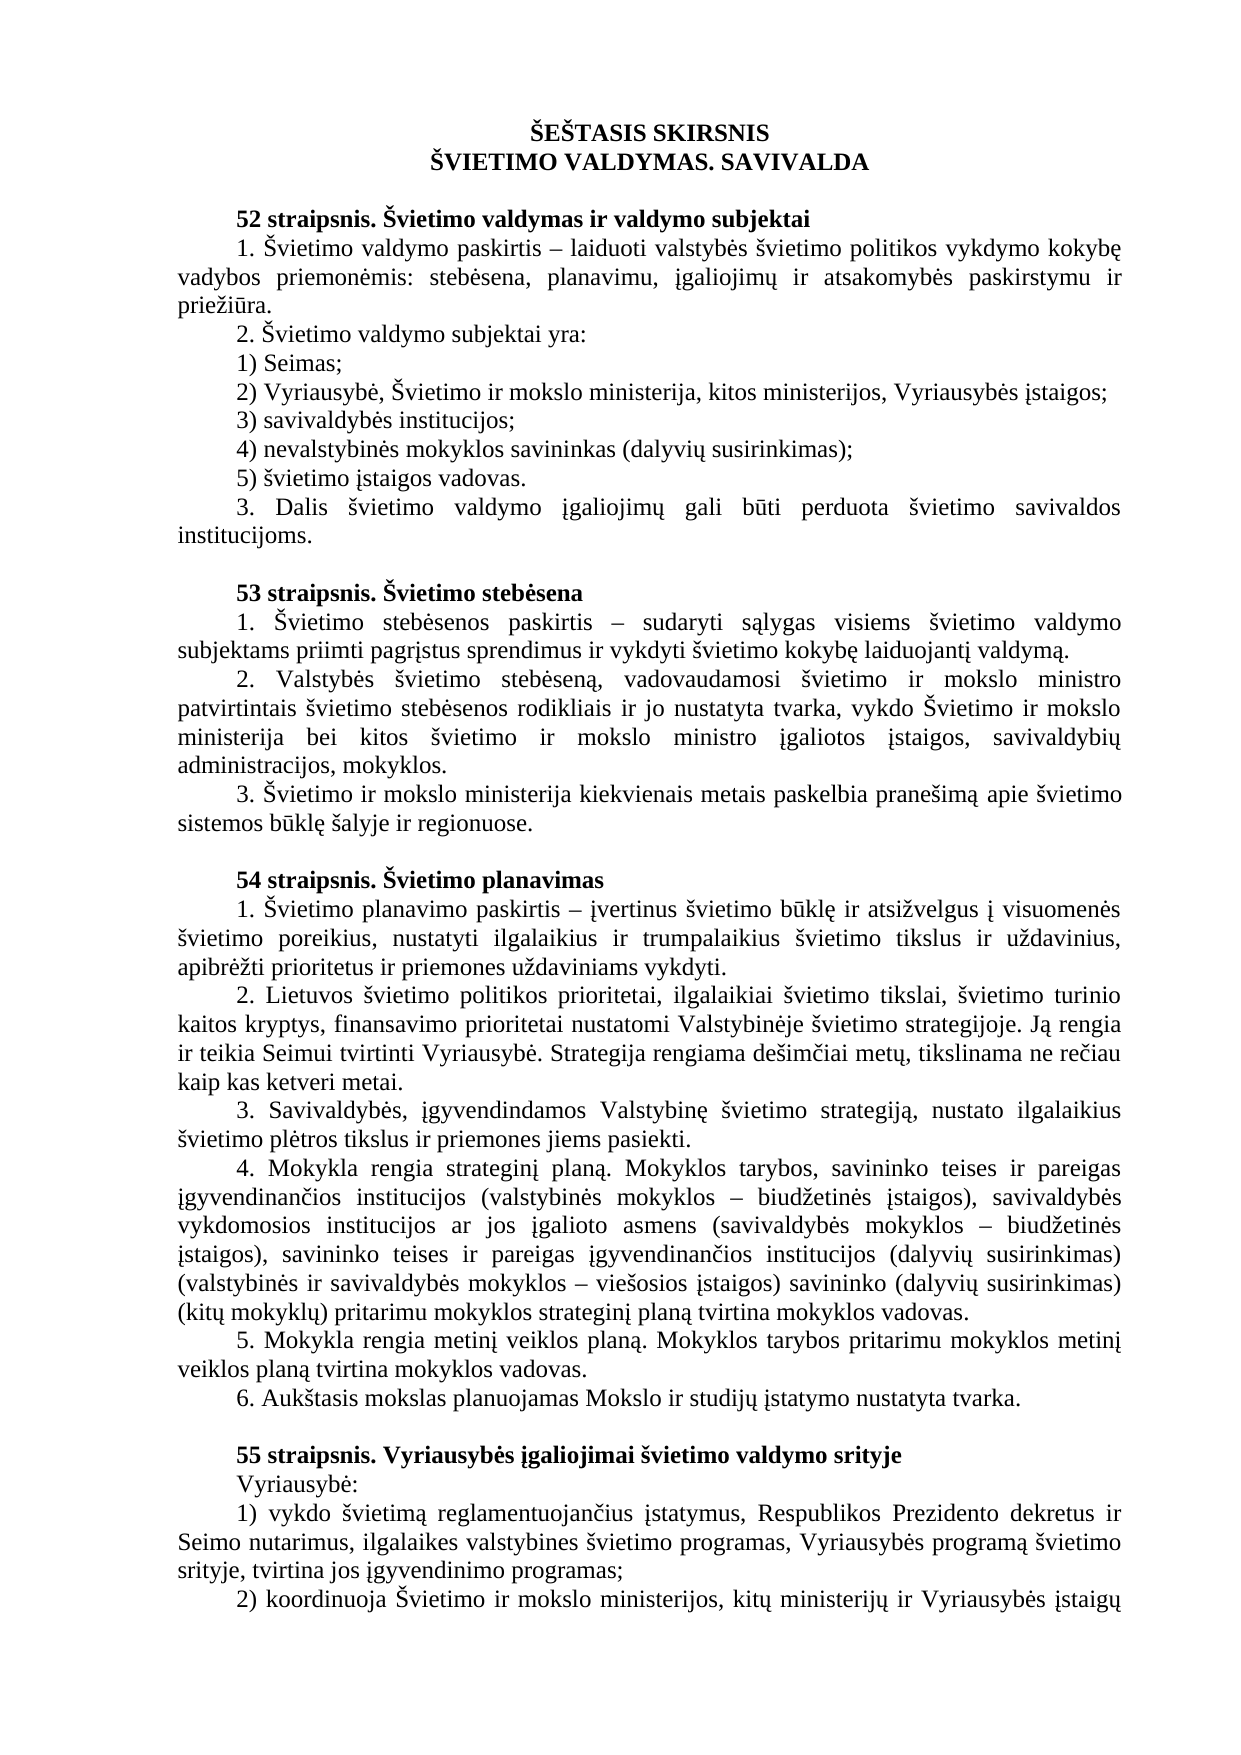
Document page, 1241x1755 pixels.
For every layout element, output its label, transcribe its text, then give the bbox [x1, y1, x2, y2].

text 1. Švietimo stebėsenos paskirtis – sudaryti sąlygas visiems švietimo valdymo subjektams priimti pagrįstus sprendimus ir vykdyti švietimo kokybę laiduojantį valdymą. [177, 607, 1122, 664]
text 2) koordinuoja Švietimo ir mokslo ministerijos, kitų ministerijų ir Vyriausybės įstaigų [177, 1584, 1122, 1613]
text 52 straipsnis. Švietimo valdymas ir valdymo subjektai [177, 204, 1122, 233]
text 54 straipsnis. Švietimo planavimas [177, 866, 1122, 894]
text 3. Dalis švietimo valdymo įgaliojimų gali būti perduota švietimo savivaldos institucijoms. [177, 492, 1122, 549]
text 1. Švietimo planavimo paskirtis – įvertinus švietimo būklę ir atsižvelgus į visuomenės švietimo poreikius, nustatyti ilgalaikius ir trumpalaikius švietimo tikslus ir uždavinius, apibrėžti prioritetus ir priemones uždaviniams vykdyti. [177, 894, 1122, 981]
text 5) švietimo įstaigos vadovas. [177, 463, 1122, 492]
text 53 straipsnis. Švietimo stebėsena [177, 578, 1122, 607]
text 2. Valstybės švietimo stebėseną, vadovaudamosi švietimo ir mokslo ministro patvirtintais švietimo stebėsenos rodikliais ir jo nustatyta tvarka, vykdo Švietimo ir mokslo ministerija bei kitos švietimo ir mokslo ministro įgaliotos įstaigos, savivaldybių administracijos, mokyklos. [177, 664, 1122, 779]
text ŠVIETIMO VALDYMAS. SAVIVALDA [177, 147, 1122, 176]
text 2) Vyriausybė, Švietimo ir mokslo ministerija, kitos ministerijos, Vyriausybės įstaigos; [177, 377, 1122, 406]
text 3. Švietimo ir mokslo ministerija kiekvienais metais paskelbia pranešimą apie švietimo sistemos būklę šalyje ir regionuose. [177, 779, 1122, 837]
text 3. Savivaldybės, įgyvendindamos Valstybinę švietimo strategiją, nustato ilgalaikius švietimo plėtros tikslus ir priemones jiems pasiekti. [177, 1096, 1122, 1153]
text Vyriausybė: [177, 1469, 1122, 1498]
text 5. Mokykla rengia metinį veiklos planą. Mokyklos tarybos pritarimu mokyklos metinį veiklos planą tvirtina mokyklos vadovas. [177, 1326, 1122, 1383]
text 6. Aukštasis mokslas planuojamas Mokslo ir studijų įstatymo nustatyta tvarka. [177, 1383, 1122, 1412]
text 2. Lietuvos švietimo politikos prioritetai, ilgalaikiai švietimo tikslai, švietimo turinio kaitos kryptys, finansavimo prioritetai nustatomi Valstybinėje švietimo strategijoje. Ją rengia ir teikia Seimui tvirtinti Vyriausybė. Strategija rengiama dešimčiai metų, tikslinama ne rečiau kaip kas ketveri metai. [177, 981, 1122, 1096]
text 4) nevalstybinės mokyklos savininkas (dalyvių susirinkimas); [177, 434, 1122, 463]
text ŠEŠTASIS SKIRSNIS [177, 118, 1122, 147]
text 1. Švietimo valdymo paskirtis – laiduoti valstybės švietimo politikos vykdymo kokybę vadybos priemonėmis: stebėsena, planavimu, įgaliojimų ir atsakomybės paskirstymu ir priežiūra. [177, 233, 1122, 319]
text 1) Seimas; [177, 348, 1122, 377]
text 1) vykdo švietimą reglamentuojančius įstatymus, Respublikos Prezidento dekretus ir Seimo nutarimus, ilgalaikes valstybines švietimo programas, Vyriausybės programą švietimo srityje, tvirtina jos įgyvendinimo programas; [177, 1498, 1122, 1584]
text 3) savivaldybės institucijos; [177, 406, 1122, 434]
text 55 straipsnis. Vyriausybės įgaliojimai švietimo valdymo srityje [177, 1441, 1122, 1469]
text 4. Mokykla rengia strateginį planą. Mokyklos tarybos, savininko teises ir pareigas įgyvendinančios institucijos (valstybinės mokyklos – biudžetinės įstaigos), savivaldybės vykdomosios institucijos ar jos įgalioto asmens (savivaldybės mokyklos – biudžetinės įstaigos), savininko teises ir pareigas įgyvendinančios institucijos (dalyvių susirinkimas) (valstybinės ir savivaldybės mokyklos – viešosios įstaigos) savininko (dalyvių susirinkimas) (kitų mokyklų) pritarimu mokyklos strateginį planą tvirtina mokyklos vadovas. [177, 1153, 1122, 1326]
text 2. Švietimo valdymo subjektai yra: [177, 319, 1122, 348]
